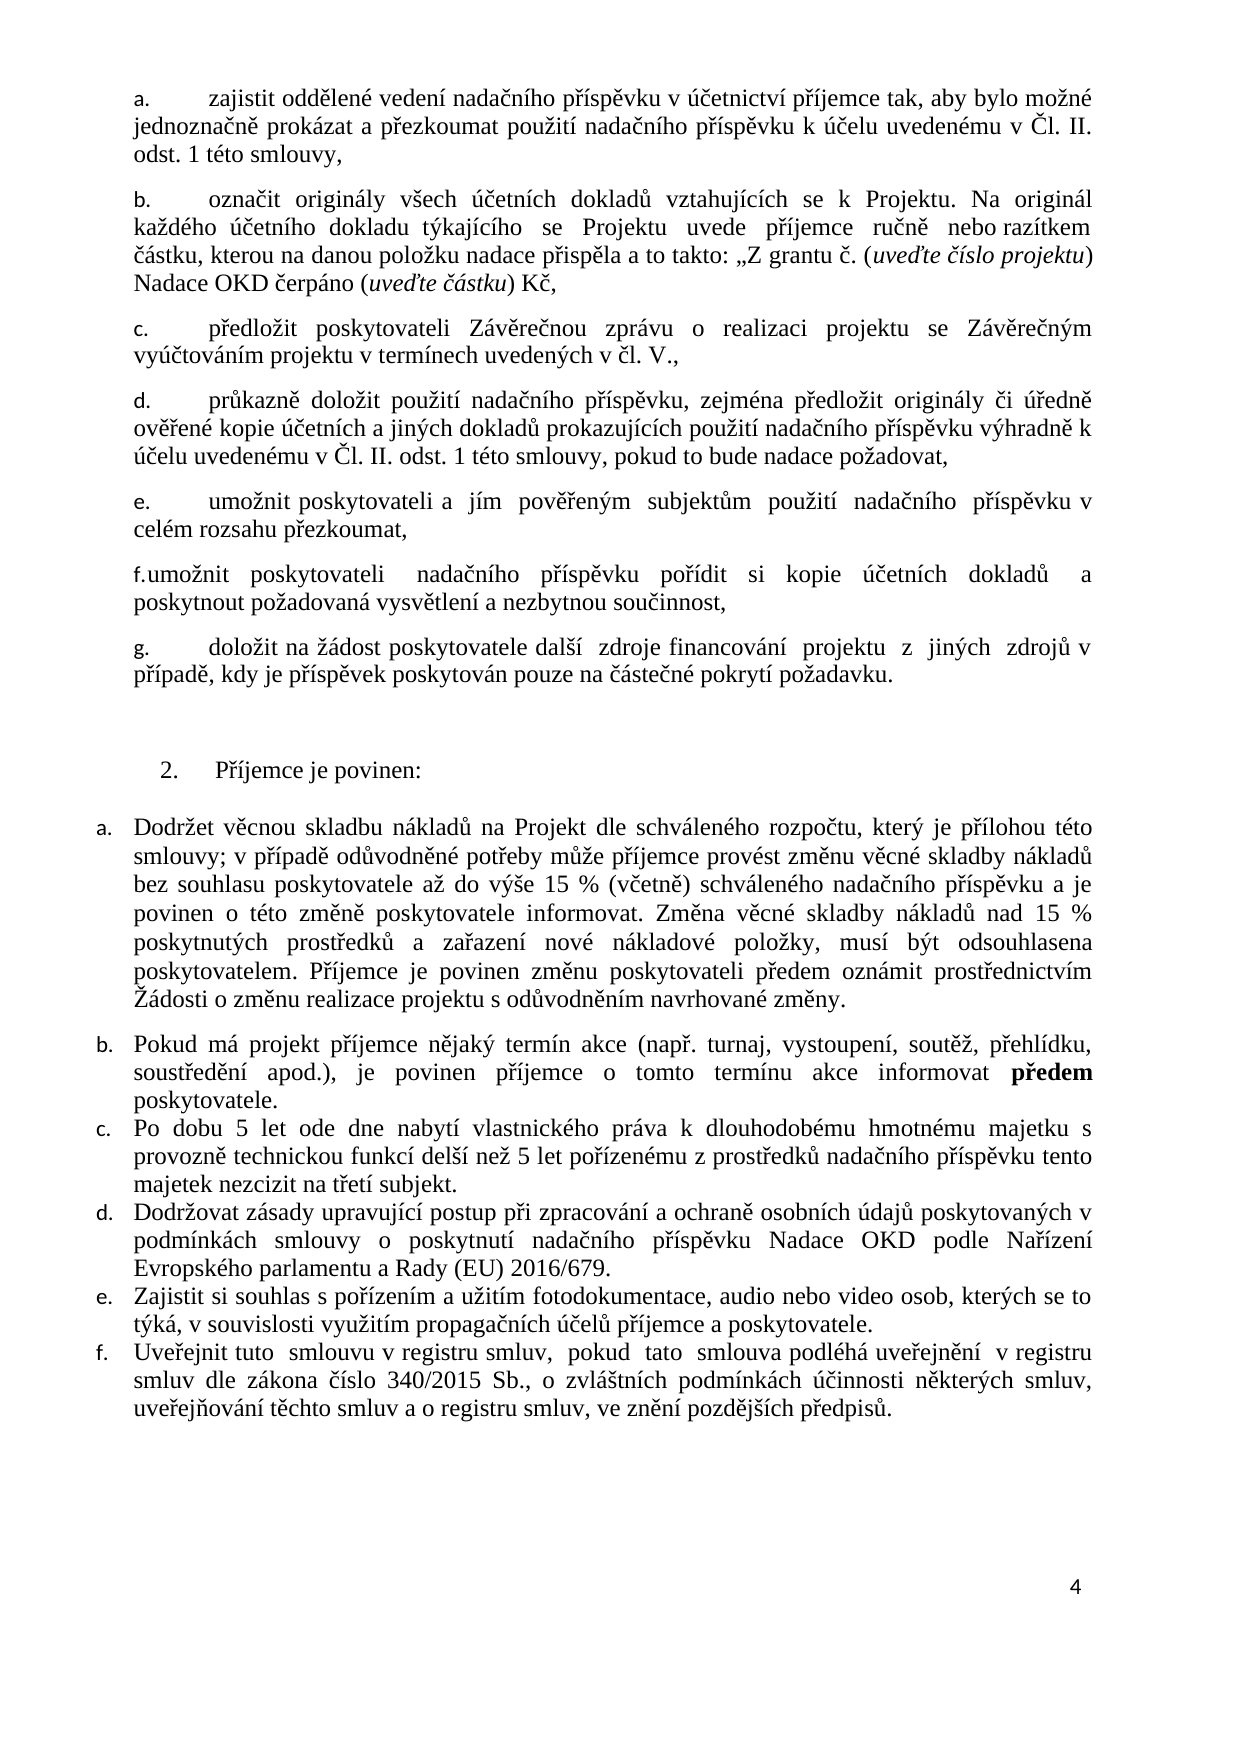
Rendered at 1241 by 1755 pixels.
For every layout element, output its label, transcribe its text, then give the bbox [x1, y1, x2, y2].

list Uveřejnit tuto smlouvu v registru smluv, pokud tato smlouva podléhá uveřejnění v registru smluv dle zákona číslo 340/2015 Sb., o zvláštních podmínkách účinnosti některých smluv, uveřejňování těchto smluv a o registru smluv, ve znění pozdějších předpisů. [96, 1338, 1093, 1422]
list průkazně doložit použití nadačního příspěvku, zejména předložit originály či úředně ověřené kopie účetních a jiných dokladů prokazujících použití nadačního příspěvku výhradně k účelu uvedenému v Čl. II. odst. 1 této smlouvy, pokud to bude nadace požadovat, [133, 386, 1093, 470]
list Zajistit si souhlas s pořízením a užitím fotodokumentace, audio nebo video osob, kterých se to týká, v souvislosti využitím propagačních účelů příjemce a poskytovatele. [96, 1282, 1093, 1338]
list Pokud má projekt příjemce nějaký termín akce (např. turnaj, vystoupení, soutěž, přehlídku, soustředění apod.), je povinen příjemce o tomto termínu akce informovat předem poskytovatele. [96, 1030, 1093, 1114]
list označit originály všech účetních dokladů vztahujících se k Projektu. Na originál každého účetního dokladu týkajícího se Projektu uvede příjemce ručně nebo razítkem částku, kterou na danou položku nadace přispěla a to takto: „Z grantu č. (uveďte číslo projektu) Nadace OKD čerpáno (uveďte částku) Kč, [133, 185, 1093, 297]
list zajistit oddělené vedení nadačního příspěvku v účetnictví příjemce tak, aby bylo možné jednoznačně prokázat a přezkoumat použití nadačního příspěvku k účelu uvedenému v Čl. II. odst. 1 této smlouvy, [133, 84, 1093, 168]
list Dodržovat zásady upravující postup při zpracování a ochraně osobních údajů poskytovaných v podmínkách smlouvy o poskytnutí nadačního příspěvku Nadace OKD podle Nařízení Evropského parlamentu a Rady (EU) 2016/679. [96, 1198, 1093, 1282]
list Příjemce je povinen: [160, 755, 1153, 783]
list doložit na žádost poskytovatele další zdroje financování projektu z jiných zdrojů v případě, kdy je příspěvek poskytován pouze na částečné pokrytí požadavku. [133, 633, 1093, 688]
list Po dobu 5 let ode dne nabytí vlastnického práva k dlouhodobému hmotnému majetku s provozně technickou funkcí delší než 5 let pořízenému z prostředků nadačního příspěvku tento majetek nezcizit na třetí subjekt. [96, 1114, 1093, 1198]
list umožnit poskytovateli a jím pověřeným subjektům použití nadačního příspěvku v celém rozsahu přezkoumat, [133, 487, 1093, 543]
list předložit poskytovateli Závěrečnou zprávu o realizaci projektu se Závěrečným vyúčtováním projektu v termínech uvedených v čl. V., [133, 314, 1093, 369]
list Dodržet věcnou skladbu nákladů na Projekt dle schváleného rozpočtu, který je přílohou této smlouvy; v případě odůvodněné potřeby může příjemce provést změnu věcné skladby nákladů bez souhlasu poskytovatele až do výše 15 % (včetně) schváleného nadačního příspěvku a je povinen o této změně poskytovatele informovat. Změna věcné skladby nákladů nad 15 % poskytnutých prostředků a zařazení nové nákladové položky, musí být odsouhlasena poskytovatelem. Příjemce je povinen změnu poskytovateli předem oznámit prostřednictvím Žádosti o změnu realizace projektu s odůvodněním navrhované změny. [96, 812, 1093, 1013]
list umožnit poskytovateli nadačního příspěvku pořídit si kopie účetních dokladů a poskytnout požadovaná vysvětlení a nezbytnou součinnost, [133, 560, 1093, 615]
